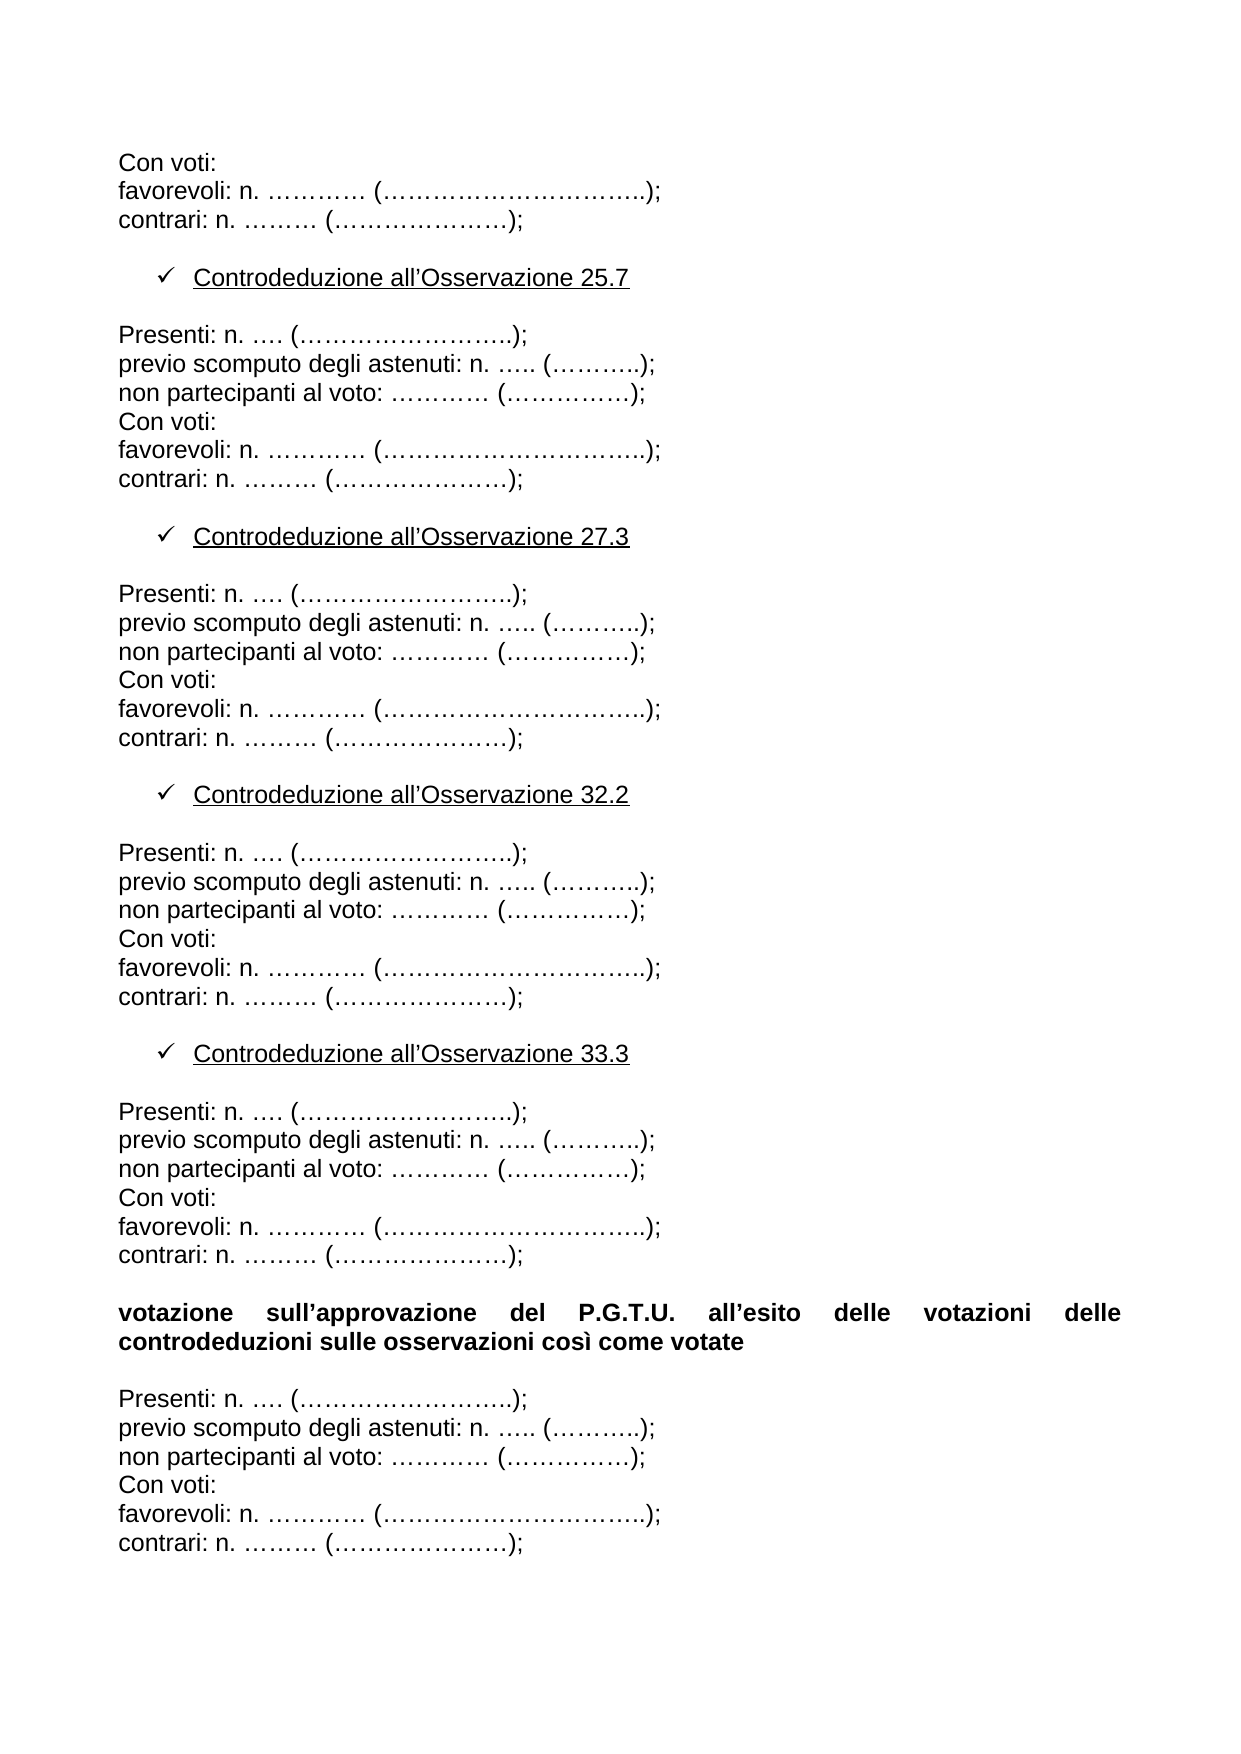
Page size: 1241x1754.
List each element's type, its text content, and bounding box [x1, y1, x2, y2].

text previo scomputo degli astenuti: n. ….. (………..); [118, 867, 1122, 895]
text Presenti: n. …. (……………………..); [118, 838, 1122, 867]
text favorevoli: n. ………… (…………………………..); [118, 435, 1122, 464]
text Presenti: n. …. (……………………..); [118, 1097, 1122, 1126]
text Con voti: [118, 1471, 1122, 1499]
text non partecipanti al voto: ………… (……………); [118, 637, 1122, 665]
text Con voti: [118, 665, 1122, 694]
text previo scomputo degli astenuti: n. ….. (………..); [118, 349, 1122, 378]
text Con voti: [118, 406, 1122, 435]
text contrari: n. ……… (…………………); [118, 723, 1122, 752]
text favorevoli: n. ………… (…………………………..); [118, 953, 1122, 982]
text favorevoli: n. ………… (…………………………..); [118, 694, 1122, 723]
text previo scomputo degli astenuti: n. ….. (………..); [118, 1413, 1122, 1442]
text contrari: n. ……… (…………………); [118, 982, 1122, 1010]
list Controdeduzione all’Osservazione 25.7 [156, 263, 1122, 291]
text Presenti: n. …. (……………………..); [118, 320, 1122, 349]
text non partecipanti al voto: ………… (……………); [118, 1442, 1122, 1471]
text favorevoli: n. ………… (…………………………..); [118, 1212, 1122, 1241]
text Con voti: [118, 148, 1122, 176]
text Con voti: [118, 924, 1122, 953]
text contrari: n. ……… (…………………); [118, 205, 1122, 234]
text Presenti: n. …. (……………………..); [118, 1384, 1122, 1413]
list Controdeduzione all’Osservazione 27.3 [156, 521, 1122, 550]
text contrari: n. ……… (…………………); [118, 1528, 1122, 1557]
text contrari: n. ……… (…………………); [118, 464, 1122, 493]
text Con voti: [118, 1183, 1122, 1212]
text favorevoli: n. ………… (…………………………..); [118, 176, 1122, 205]
text votazione sull’approvazione del P.G.T.U. all’esito delle votazioni delle controdeduzioni sulle osservazioni così come votate [118, 1298, 1122, 1356]
text favorevoli: n. ………… (…………………………..); [118, 1499, 1122, 1528]
text non partecipanti al voto: ………… (……………); [118, 378, 1122, 406]
text contrari: n. ……… (…………………); [118, 1241, 1122, 1269]
text non partecipanti al voto: ………… (……………); [118, 1154, 1122, 1183]
text previo scomputo degli astenuti: n. ….. (………..); [118, 608, 1122, 637]
text Presenti: n. …. (……………………..); [118, 579, 1122, 608]
text non partecipanti al voto: ………… (……………); [118, 895, 1122, 924]
list Controdeduzione all’Osservazione 33.3 [156, 1039, 1122, 1068]
text previo scomputo degli astenuti: n. ….. (………..); [118, 1126, 1122, 1154]
list Controdeduzione all’Osservazione 32.2 [156, 780, 1122, 809]
